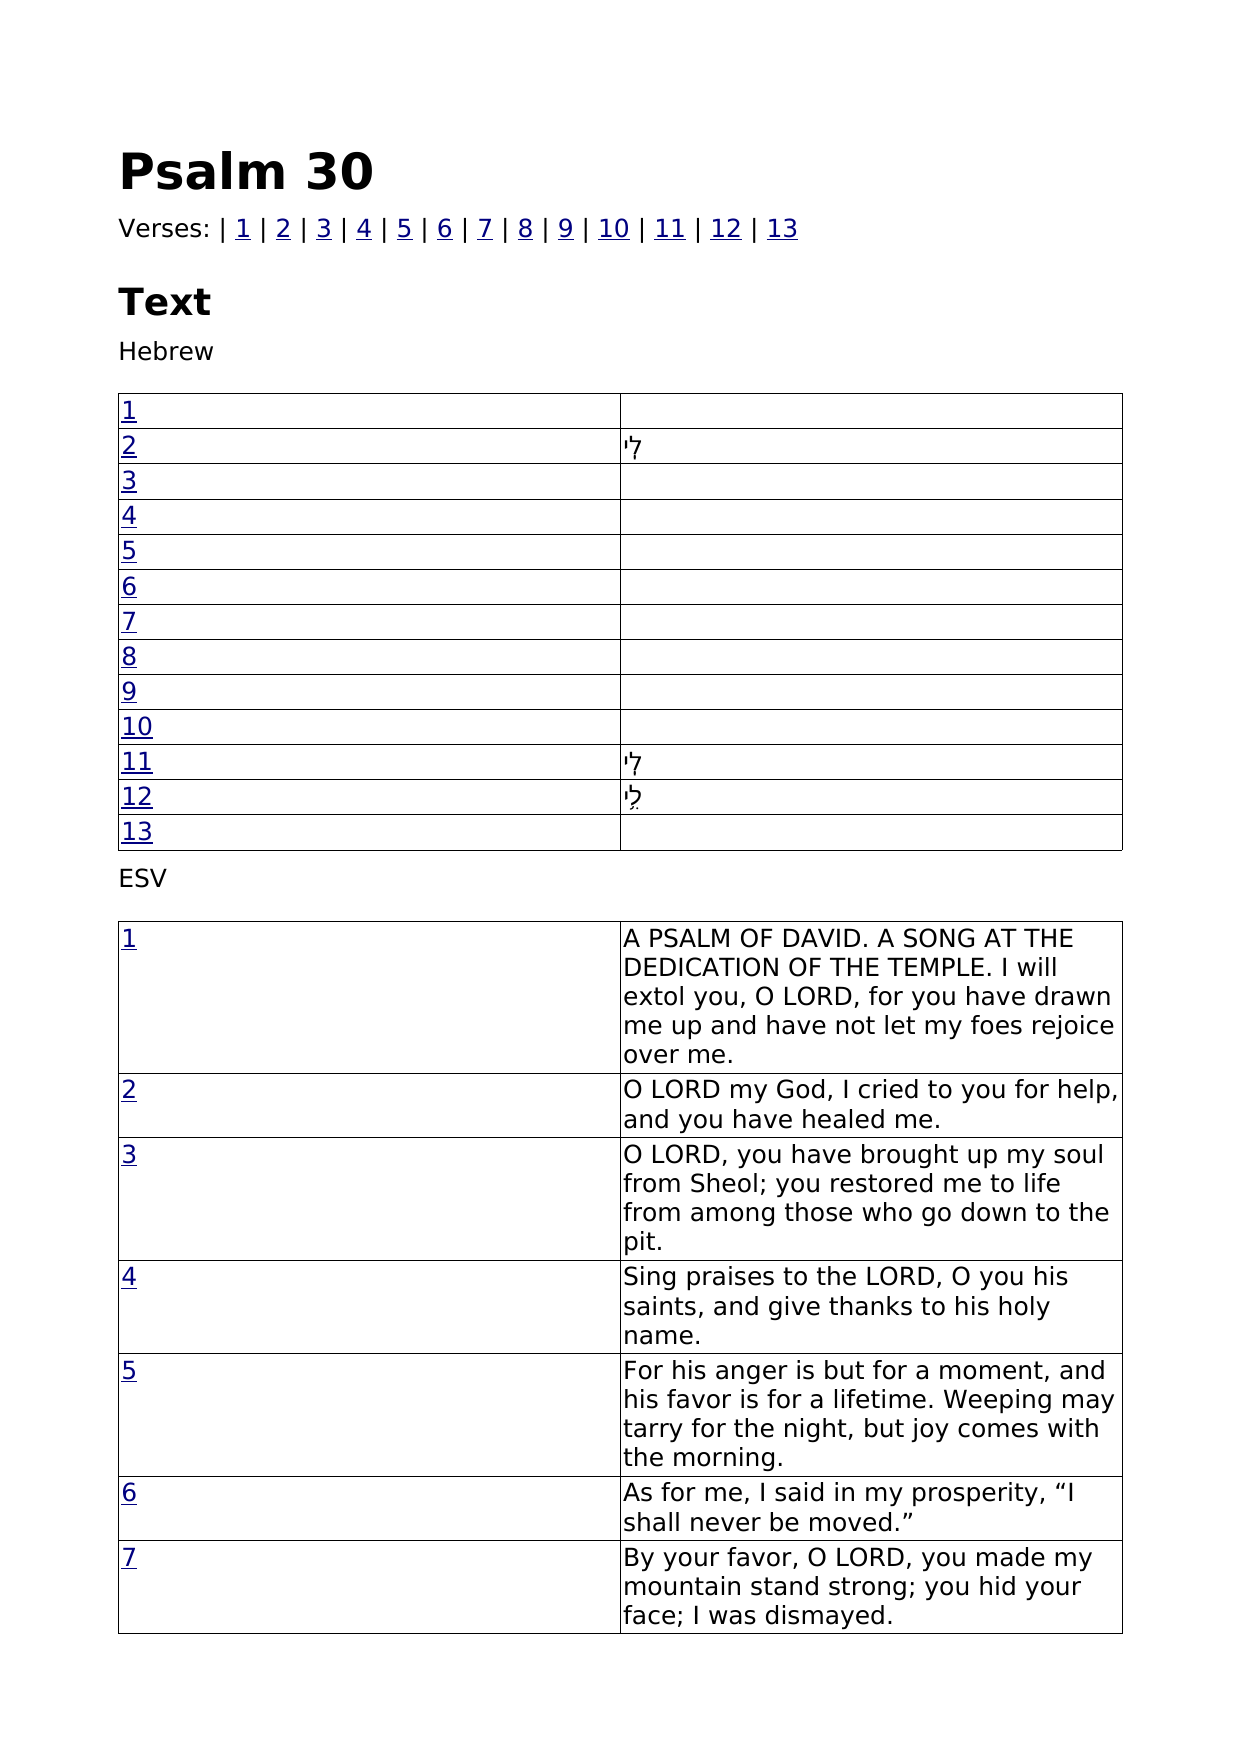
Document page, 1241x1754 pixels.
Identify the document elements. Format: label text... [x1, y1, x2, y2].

table_cell 12 [119, 780, 620, 814]
table_cell 11 [119, 745, 620, 779]
table_cell 9 [119, 675, 620, 709]
table_cell O LORD my God, I cried to you for help, and you have healed me. [621, 1074, 1122, 1137]
table_cell 6 [119, 570, 620, 604]
table_cell 8 [119, 640, 620, 674]
table_cell 7 [119, 605, 620, 639]
table_cell 4 [119, 500, 620, 533]
table_cell 2 [119, 429, 620, 463]
table_cell [621, 464, 1122, 498]
table_cell 3 [119, 464, 620, 498]
table_cell 5 [119, 1354, 620, 1476]
table_cell O LORD, you have brought up my soul from Sheol; you restored me to life from among those who go down to the pit. [621, 1138, 1122, 1259]
table_cell [621, 535, 1122, 569]
table_cell לִֽי [621, 429, 1122, 463]
table_cell For his anger is but for a moment, and his favor is for a lifetime. Weeping may tarry for the night, but joy comes with the morning. [621, 1354, 1122, 1476]
table_header 1 [119, 922, 620, 1073]
table_cell [621, 710, 1122, 744]
table_cell לִֽי [621, 745, 1122, 779]
table_cell 4 [119, 1261, 620, 1353]
table_header 1 [119, 394, 620, 428]
table_cell By your favor, O LORD, you made my mountain stand strong; you hid your face; I was dismayed. [621, 1541, 1122, 1633]
table_cell [621, 640, 1122, 674]
table_cell לִ֥י [621, 780, 1122, 814]
table_cell [621, 675, 1122, 709]
table_cell [621, 815, 1122, 849]
table_cell 13 [119, 815, 620, 849]
table_cell 5 [119, 535, 620, 569]
table_header A PSALM OF DAVID. A SONG AT THE DEDICATION OF THE TEMPLE. I will extol you, O LORD, for you have drawn me up and have not let my foes rejoice over me. [621, 922, 1122, 1073]
table_cell 3 [119, 1138, 620, 1259]
table_cell 7 [119, 1541, 620, 1633]
text Hebrew [118, 337, 1122, 366]
text Verses: | 1 | 2 | 3 | 4 | 5 | 6 | 7 | 8 | 9 | 10 | 11 | 12 | 13 [118, 214, 1122, 243]
table_header [621, 394, 1122, 428]
table_cell Sing praises to the LORD, O you his saints, and give thanks to his holy name. [621, 1261, 1122, 1353]
subtitle Psalm 30 [118, 143, 1122, 201]
table_cell 6 [119, 1477, 620, 1540]
table_cell [621, 500, 1122, 533]
text ESV [118, 864, 1122, 893]
table_cell As for me, I said in my prosperity, “I shall never be moved.” [621, 1477, 1122, 1540]
table_cell 2 [119, 1074, 620, 1137]
table_cell [621, 605, 1122, 639]
table_cell 10 [119, 710, 620, 744]
table_cell [621, 570, 1122, 604]
subtitle Text [118, 281, 1122, 324]
